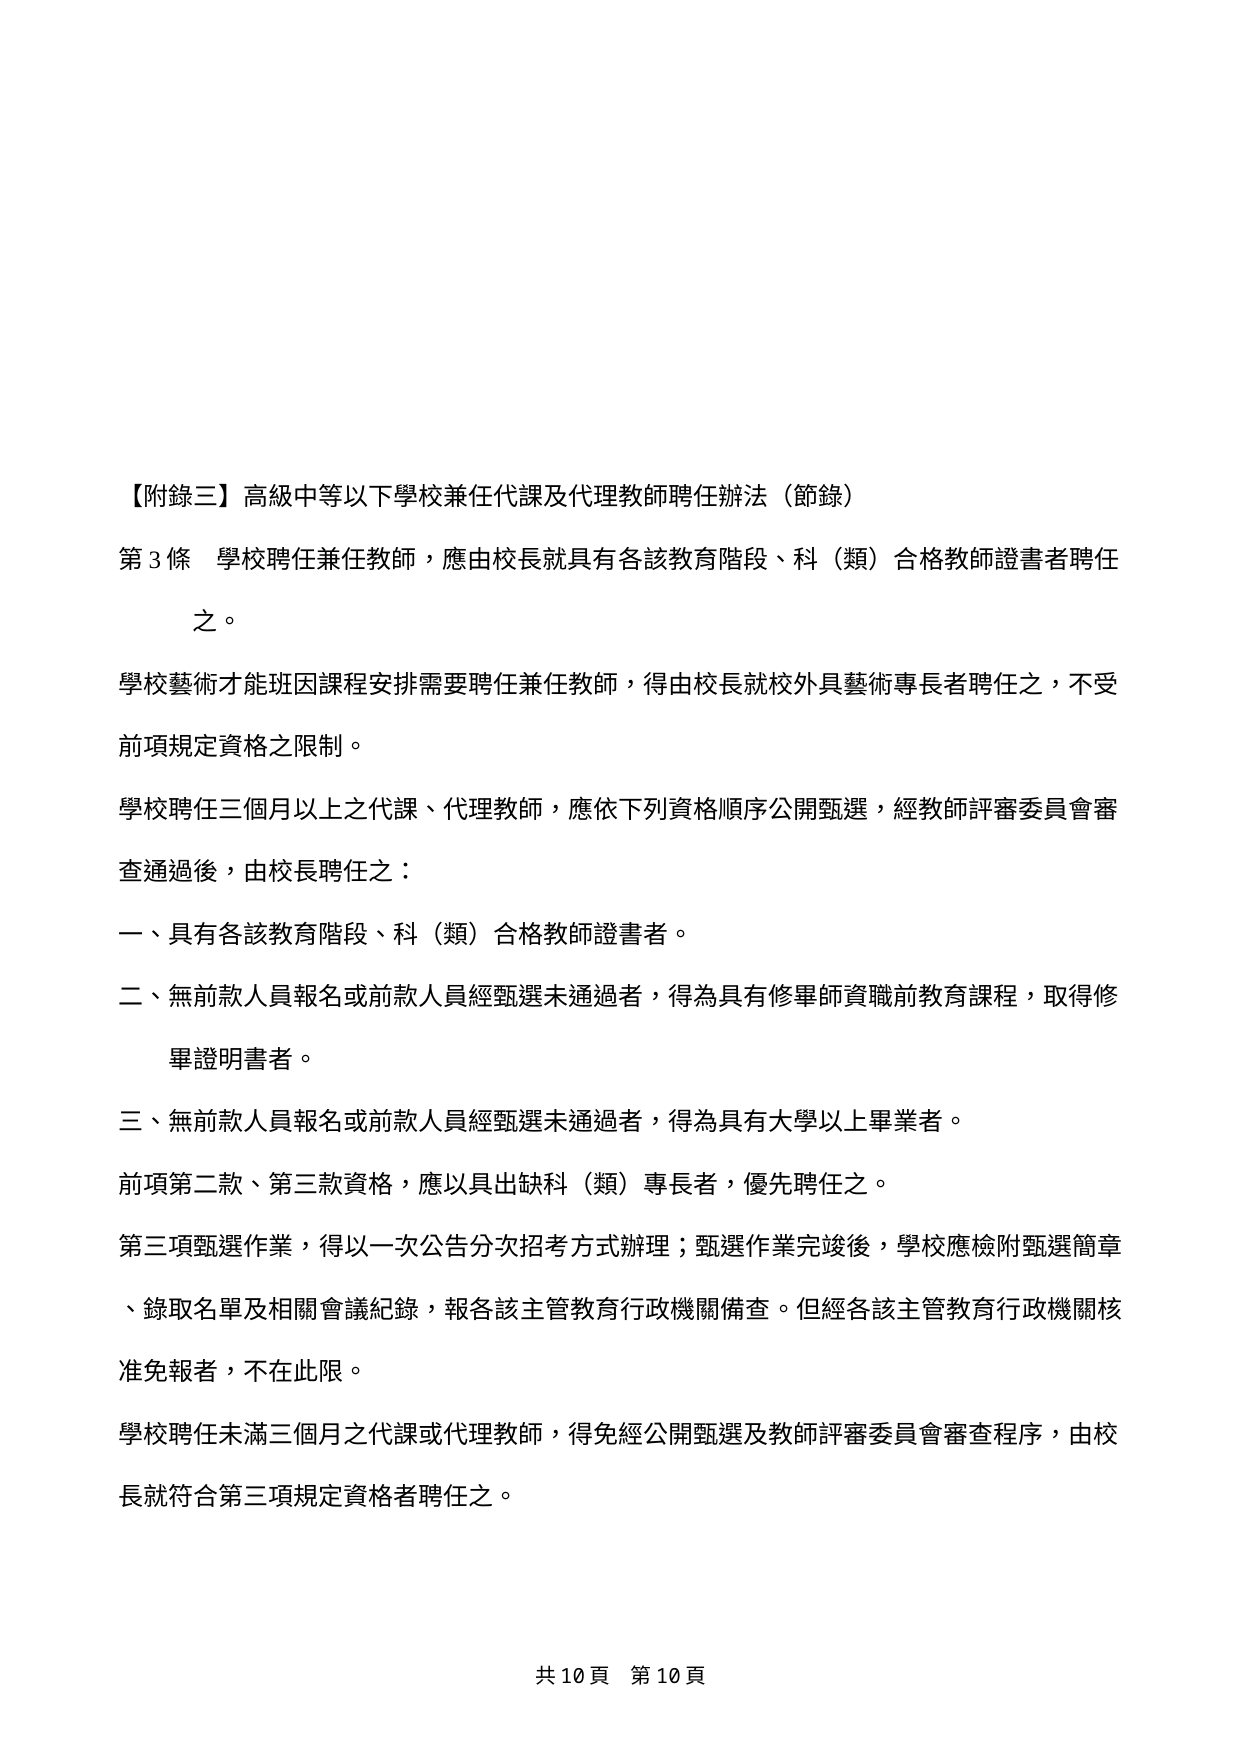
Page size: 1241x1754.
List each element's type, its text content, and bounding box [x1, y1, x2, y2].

text 學校聘任三個月以上之代課、代理教師，應依下列資格順序公開甄選，經教師評審委員會審查通過後，由校長聘任之： [118, 766, 1122, 891]
text 學校藝術才能班因課程安排需要聘任兼任教師，得由校長就校外具藝術專長者聘任之，不受前項規定資格之限制。 [118, 641, 1122, 766]
text 三、無前款人員報名或前款人員經甄選未通過者，得為具有大學以上畢業者。 [118, 1078, 1122, 1141]
text 【附錄三】高級中等以下學校兼任代課及代理教師聘任辦法（節錄） [118, 453, 1122, 516]
text 第三項甄選作業，得以一次公告分次招考方式辦理；甄選作業完竣後，學校應檢附甄選簡章 、錄取名單及相關會議紀錄，報各該主管教育行政機關備查。但經各該主管教育行政機關核准免報者，不在此限。 [118, 1203, 1122, 1391]
text 前項第二款、第三款資格，應以具出缺科（類）專長者，優先聘任之。 [118, 1141, 1122, 1203]
text 學校聘任未滿三個月之代課或代理教師，得免經公開甄選及教師評審委員會審查程序，由校長就符合第三項規定資格者聘任之。 [118, 1391, 1122, 1516]
text 第3條 學校聘任兼任教師，應由校長就具有各該教育階段、科（類）合格教師證書者聘任之。 [118, 516, 1122, 641]
text 一、具有各該教育階段、科（類）合格教師證書者。 [118, 891, 1122, 953]
text 二、無前款人員報名或前款人員經甄選未通過者，得為具有修畢師資職前教育課程，取得修畢證明書者。 [118, 953, 1122, 1078]
